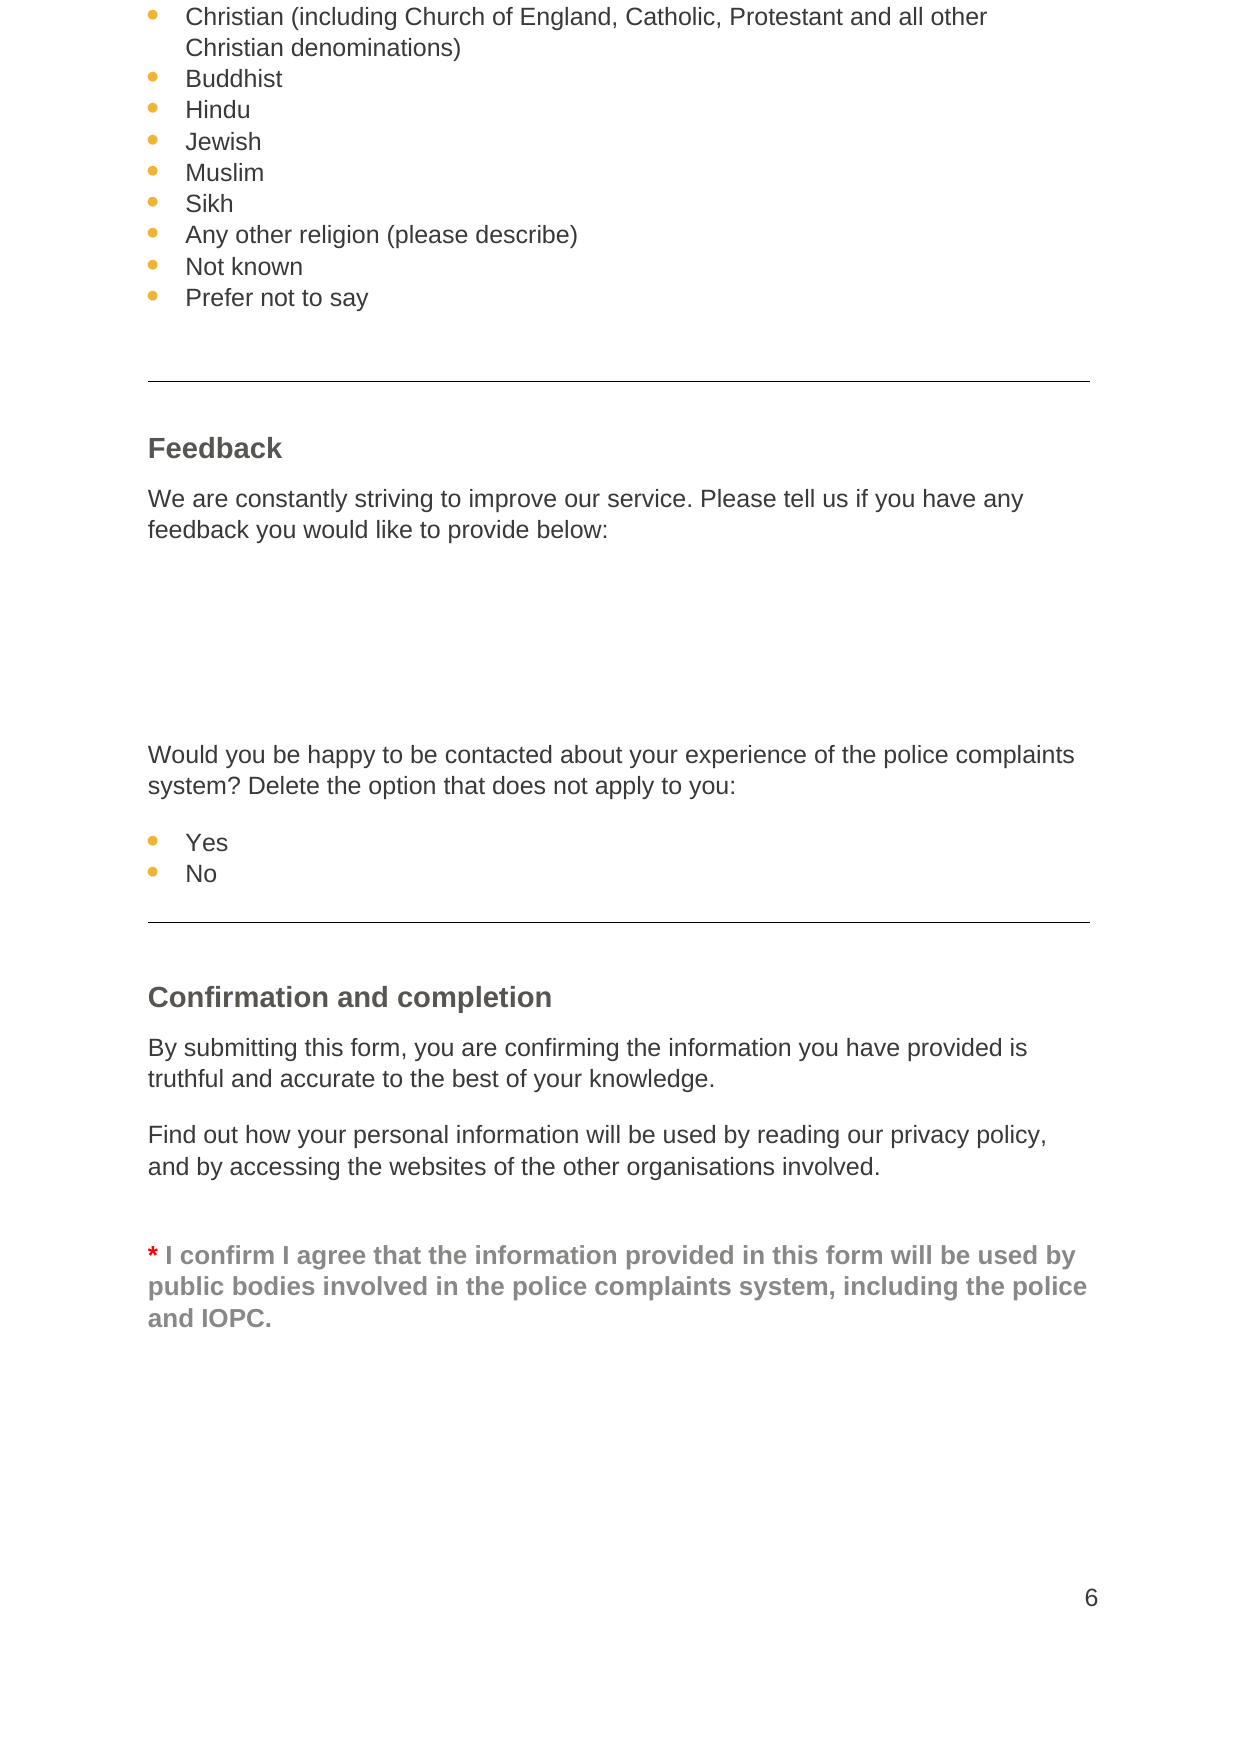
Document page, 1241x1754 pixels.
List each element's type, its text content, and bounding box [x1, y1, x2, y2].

list Any other religion (please describe) [148, 219, 1090, 250]
subtitle Feedback [148, 432, 1090, 466]
list No [148, 857, 1090, 888]
list Yes [148, 826, 1090, 857]
list Prefer not to say [148, 281, 1090, 312]
list Hindu [148, 94, 1090, 125]
list Sikh [148, 187, 1090, 219]
text Would you be happy to be contacted about your experience of the police complaints system? Delete the option that does not apply to you: [148, 738, 1090, 801]
text We are constantly striving to improve our service. Please tell us if you have any feedback you would like to provide below: [148, 482, 1090, 545]
text By submitting this form, you are confirming the information you have provided is truthful and accurate to the best of your knowledge. [148, 1031, 1090, 1094]
text Find out how your personal information will be used by reading our privacy policy, and by accessing the websites of the other organisations involved. [148, 1119, 1090, 1181]
list Not known [148, 250, 1090, 281]
subtitle * I confirm I agree that the information provided in this form will be used by public bodies involved in the police complaints system, including the police and IOPC. [148, 1239, 1090, 1333]
list Muslim [148, 156, 1090, 187]
list Buddhist [148, 62, 1090, 94]
subtitle Confirmation and completion [148, 981, 1090, 1014]
list Christian (including Church of England, Catholic, Protestant and all other Christian denominations) [148, 0, 1090, 62]
list Jewish [148, 125, 1090, 156]
